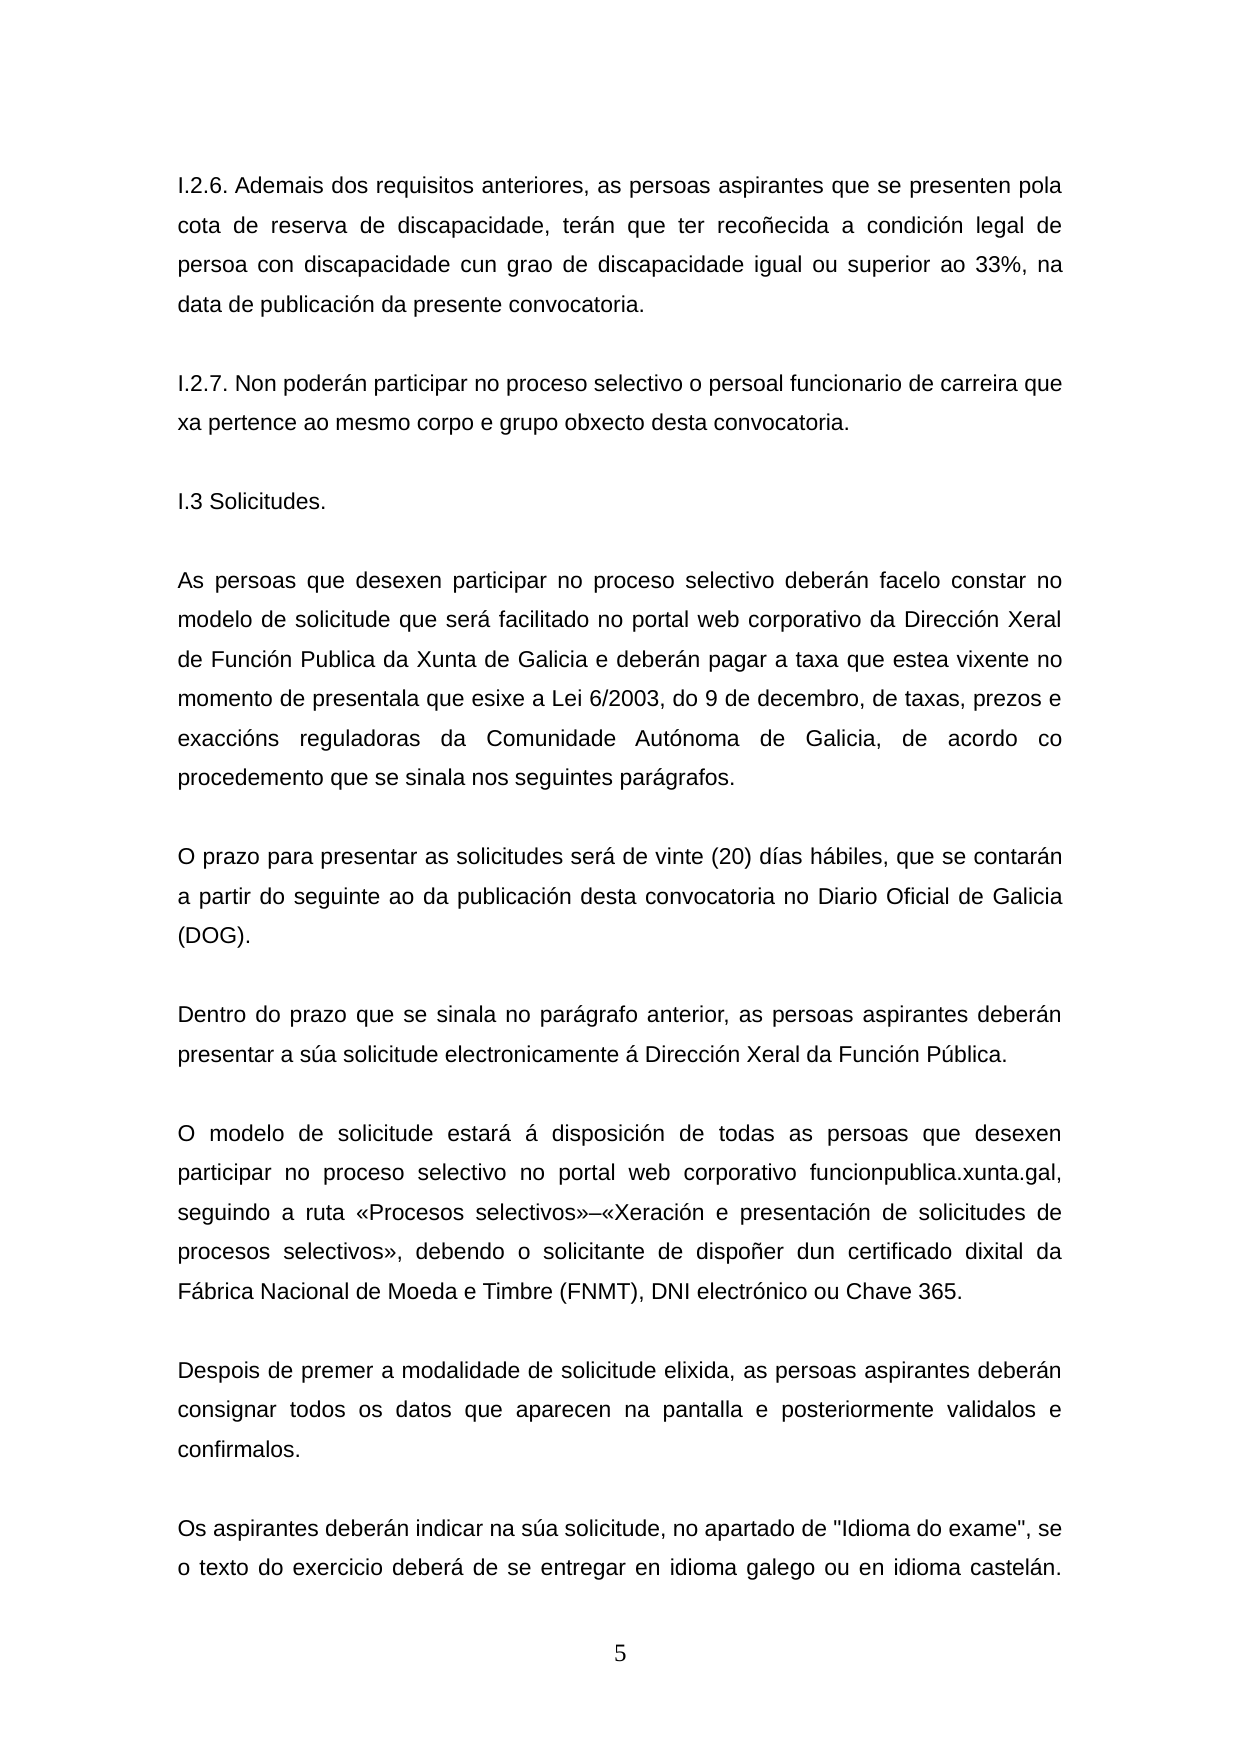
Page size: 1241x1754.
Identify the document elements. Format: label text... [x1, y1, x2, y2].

text As persoas que desexen participar no proceso selectivo deberán facelo constar no modelo de solicitude que será facilitado no portal web corporativo da Dirección Xeral de Función Publica da Xunta de Galicia e deberán pagar a taxa que estea vixente no momento de presentala que esixe a Lei 6/2003, do 9 de decembro, de taxas, prezos e exaccións reguladoras da Comunidade Autónoma de Galicia, de acordo co procedemento que se sinala nos seguintes parágrafos. [177, 567, 1063, 791]
text O prazo para presentar as solicitudes será de vinte (20) días hábiles, que se contarán a partir do seguinte ao da publicación desta convocatoria no Diario Oficial de Galicia (DOG). [177, 843, 1063, 949]
text I.2.6. Ademais dos requisitos anteriores, as persoas aspirantes que se presenten pola cota de reserva de discapacidade, terán que ter recoñecida a condición legal de persoa con discapacidade cun grao de discapacidade igual ou superior ao 33%, na data de publicación da presente convocatoria. [177, 172, 1063, 317]
text I.2.7. Non poderán participar no proceso selectivo o persoal funcionario de carreira que xa pertence ao mesmo corpo e grupo obxecto desta convocatoria. [177, 369, 1063, 435]
text Dentro do prazo que se sinala no parágrafo anterior, as persoas aspirantes deberán presentar a súa solicitude electronicamente á Dirección Xeral da Función Pública. [177, 1001, 1063, 1067]
text Os aspirantes deberán indicar na súa solicitude, no apartado de "Idioma do exame", se o texto do exercicio deberá de se entregar en idioma galego ou en idioma castelán. [177, 1514, 1063, 1580]
text Despois de premer a modalidade de solicitude elixida, as persoas aspirantes deberán consignar todos os datos que aparecen na pantalla e posteriormente validalos e confirmalos. [177, 1357, 1063, 1462]
text I.3 Solicitudes. [177, 488, 1063, 514]
text O modelo de solicitude estará á disposición de todas as persoas que desexen participar no proceso selectivo no portal web corporativo funcionpublica.xunta.gal, seguindo a ruta «Procesos selectivos»–«Xeración e presentación de solicitudes de procesos selectivos», debendo o solicitante de dispoñer dun certificado dixital da Fábrica Nacional de Moeda e Timbre (FNMT), DNI electrónico ou Chave 365. [177, 1120, 1063, 1304]
